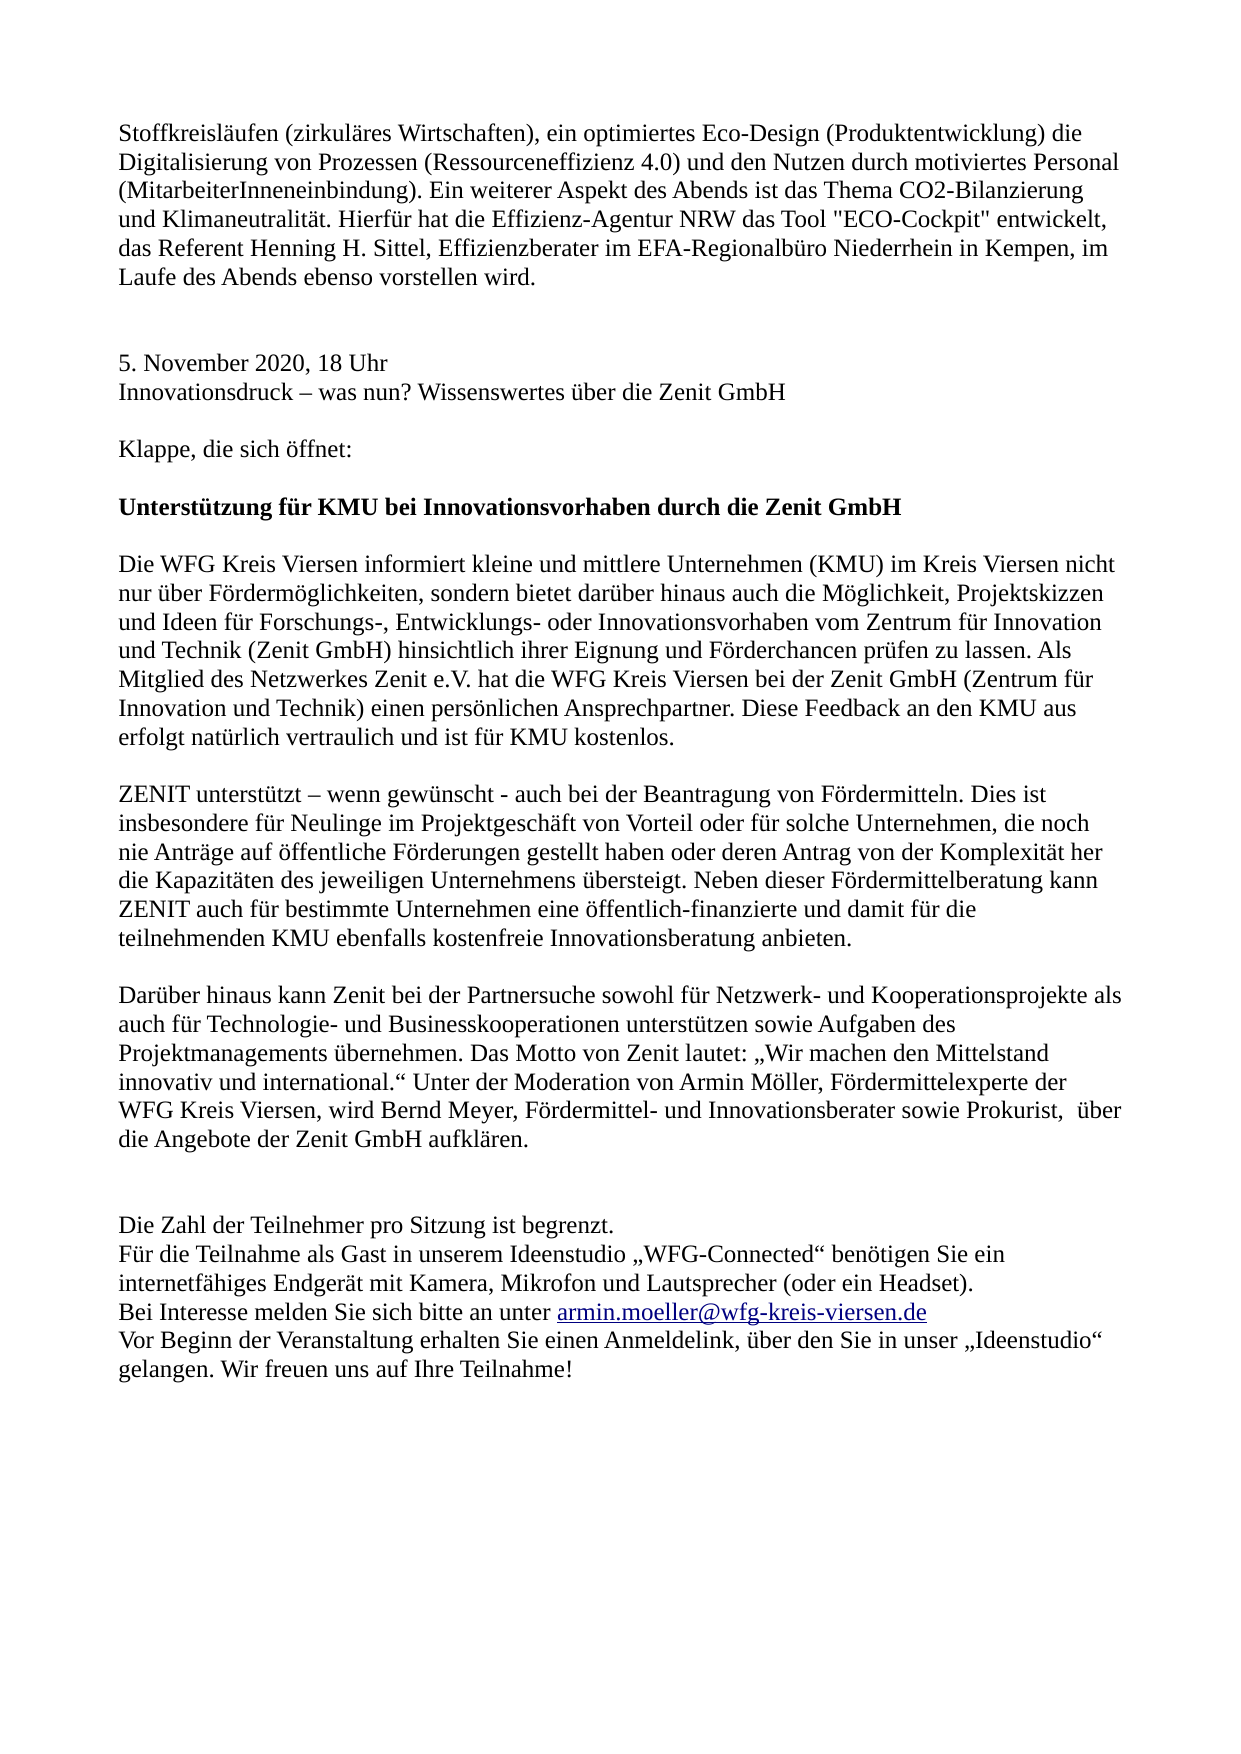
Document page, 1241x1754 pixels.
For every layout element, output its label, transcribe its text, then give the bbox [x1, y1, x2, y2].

text Innovationsdruck – was nun? Wissenswertes über die Zenit GmbH [118, 377, 1122, 406]
text 5. November 2020, 18 Uhr [118, 348, 1122, 377]
text Vor Beginn der Veranstaltung erhalten Sie einen Anmeldelink, über den Sie in unser „Ideenstudio“ gelangen. Wir freuen uns auf Ihre Teilnahme! [118, 1326, 1122, 1383]
text Klappe, die sich öffnet: [118, 434, 1122, 463]
text Stoffkreisläufen (zirkuläres Wirtschaften), ein optimiertes Eco-Design (Produktentwicklung) die Digitalisierung von Prozessen (Ressourceneffizienz 4.0) und den Nutzen durch motiviertes Personal (MitarbeiterInneneinbindung). Ein weiterer Aspekt des Abends ist das Thema CO2-Bilanzierung und Klimaneutralität. Hierfür hat die Effizienz-Agentur NRW das Tool "ECO-Cockpit" entwickelt, das Referent Henning H. Sittel, Effizienzberater im EFA-Regionalbüro Niederrhein in Kempen, im Laufe des Abends ebenso vorstellen wird. [118, 118, 1122, 291]
text Darüber hinaus kann Zenit bei der Partnersuche sowohl für Netzwerk- und Kooperationsprojekte als auch für Technologie- und Businesskooperationen unterstützen sowie Aufgaben des Projektmanagements übernehmen. Das Motto von Zenit lautet: „Wir machen den Mittelstand innovativ und international.“ Unter der Moderation von Armin Möller, Fördermittelexperte der WFG Kreis Viersen, wird Bernd Meyer, Fördermittel- und Innovationsberater sowie Prokurist, über die Angebote der Zenit GmbH aufklären. [118, 981, 1122, 1153]
text Für die Teilnahme als Gast in unserem Ideenstudio „WFG-Connected“ benötigen Sie ein internetfähiges Endgerät mit Kamera, Mikrofon und Lautsprecher (oder ein Headset). [118, 1239, 1122, 1297]
text Unterstützung für KMU bei Innovationsvorhaben durch die Zenit GmbH [118, 492, 1122, 521]
text Bei Interesse melden Sie sich bitte an unter armin.moeller@wfg-kreis-viersen.de [118, 1297, 1122, 1326]
text Die WFG Kreis Viersen informiert kleine und mittlere Unternehmen (KMU) im Kreis Viersen nicht nur über Fördermöglichkeiten, sondern bietet darüber hinaus auch die Möglichkeit, Projektskizzen und Ideen für Forschungs-, Entwicklungs- oder Innovationsvorhaben vom Zentrum für Innovation und Technik (Zenit GmbH) hinsichtlich ihrer Eignung und Förderchancen prüfen zu lassen. Als Mitglied des Netzwerkes Zenit e.V. hat die WFG Kreis Viersen bei der Zenit GmbH (Zentrum für Innovation und Technik) einen persönlichen Ansprechpartner. Diese Feedback an den KMU aus erfolgt natürlich vertraulich und ist für KMU kostenlos. [118, 549, 1122, 751]
text ZENIT unterstützt – wenn gewünscht - auch bei der Beantragung von Fördermitteln. Dies ist insbesondere für Neulinge im Projektgeschäft von Vorteil oder für solche Unternehmen, die noch nie Anträge auf öffentliche Förderungen gestellt haben oder deren Antrag von der Komplexität her die Kapazitäten des jeweiligen Unternehmens übersteigt. Neben dieser Fördermittelberatung kann ZENIT auch für bestimmte Unternehmen eine öffentlich-finanzierte und damit für die teilnehmenden KMU ebenfalls kostenfreie Innovationsberatung anbieten. [118, 779, 1122, 952]
text Die Zahl der Teilnehmer pro Sitzung ist begrenzt. [118, 1211, 1122, 1239]
